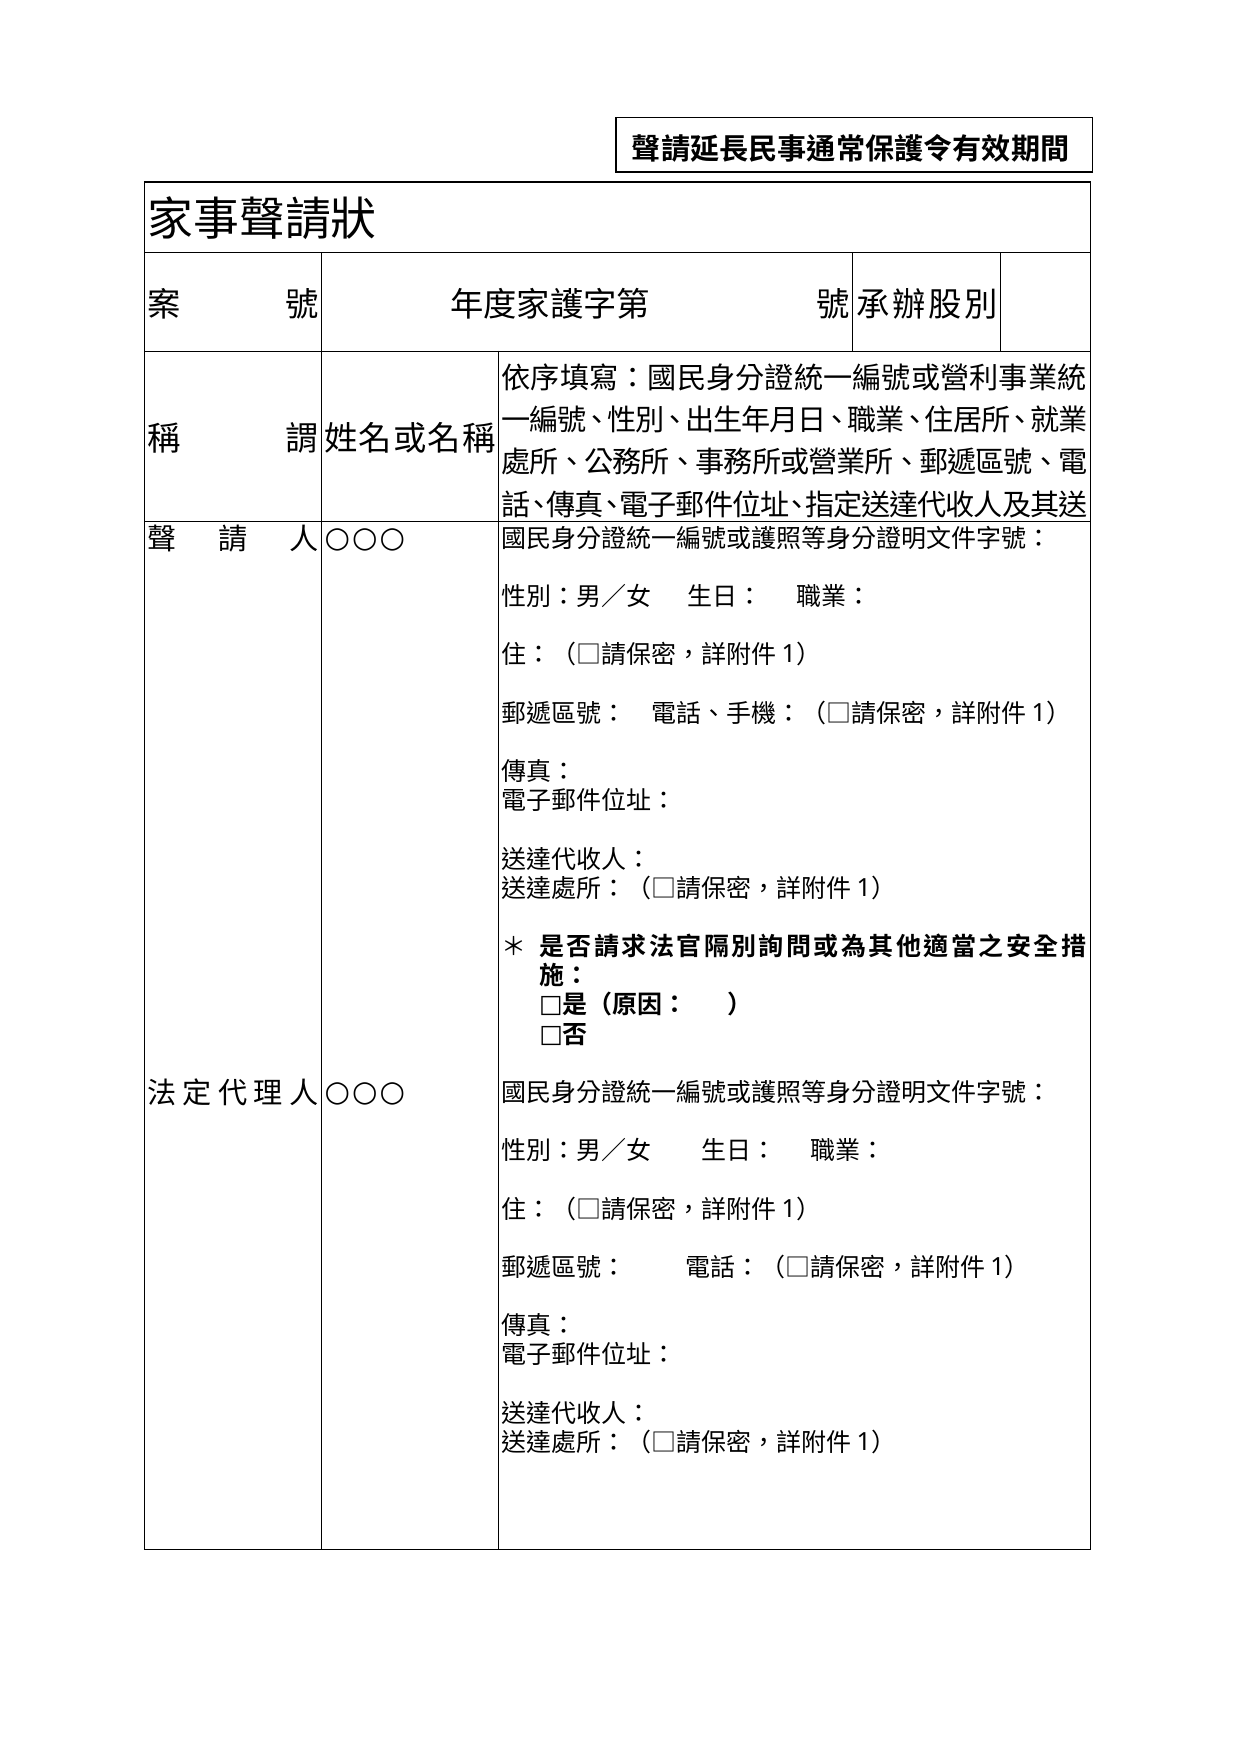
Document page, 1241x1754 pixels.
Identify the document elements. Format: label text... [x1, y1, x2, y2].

table_cell 承辦股別 [853, 253, 1000, 351]
table_cell 聲請人 [145, 522, 321, 1076]
table_cell 國民身分證統一編號或護照等身分證明文件字號： 性別：男／女 生日： 職業： 住：（□請保密，詳附件1） 郵遞區號： 電話、手機：（□請保密，詳附件1） 傳真： 電子郵件位址： 送達代收人： 送達處所：（□請保密，詳附件1） 是否請求法官隔別詢問或為其他適當之安全措施： □是（原因： ） □否 [499, 522, 1090, 1076]
table_cell ○○○ [322, 522, 498, 1076]
table_cell 國民身分證統一編號或護照等身分證明文件字號： 性別：男／女 生日： 職業： 住：（□請保密，詳附件1） 郵遞區號： 電話：（□請保密，詳附件1） 傳真： 電子郵件位址： 送達代收人： 送達處所：（□請保密，詳附件1） [499, 1076, 1090, 1549]
table_cell 姓名或名稱 [322, 352, 498, 521]
table_cell 年度家護字第 號 [322, 253, 852, 351]
table_header 家事聲請狀 [617, 118, 1092, 171]
table_cell 法定代理人 [145, 1076, 321, 1549]
table_cell 案號 [145, 253, 321, 351]
table_cell 稱謂 [145, 352, 321, 521]
table_cell 依序填寫：國民身分證統一編號或營利事業統一編號、性別、出生年月日、職業、住居所、就業處所、公務所、事務所或營業所、郵遞區號、電話、傳真、電子郵件位址、指定送達代收人及其送達處所。 [499, 352, 1090, 521]
table_cell [1001, 253, 1090, 351]
table_cell ○○○ [322, 1076, 498, 1549]
table_header 家事聲請狀 [145, 183, 1090, 252]
